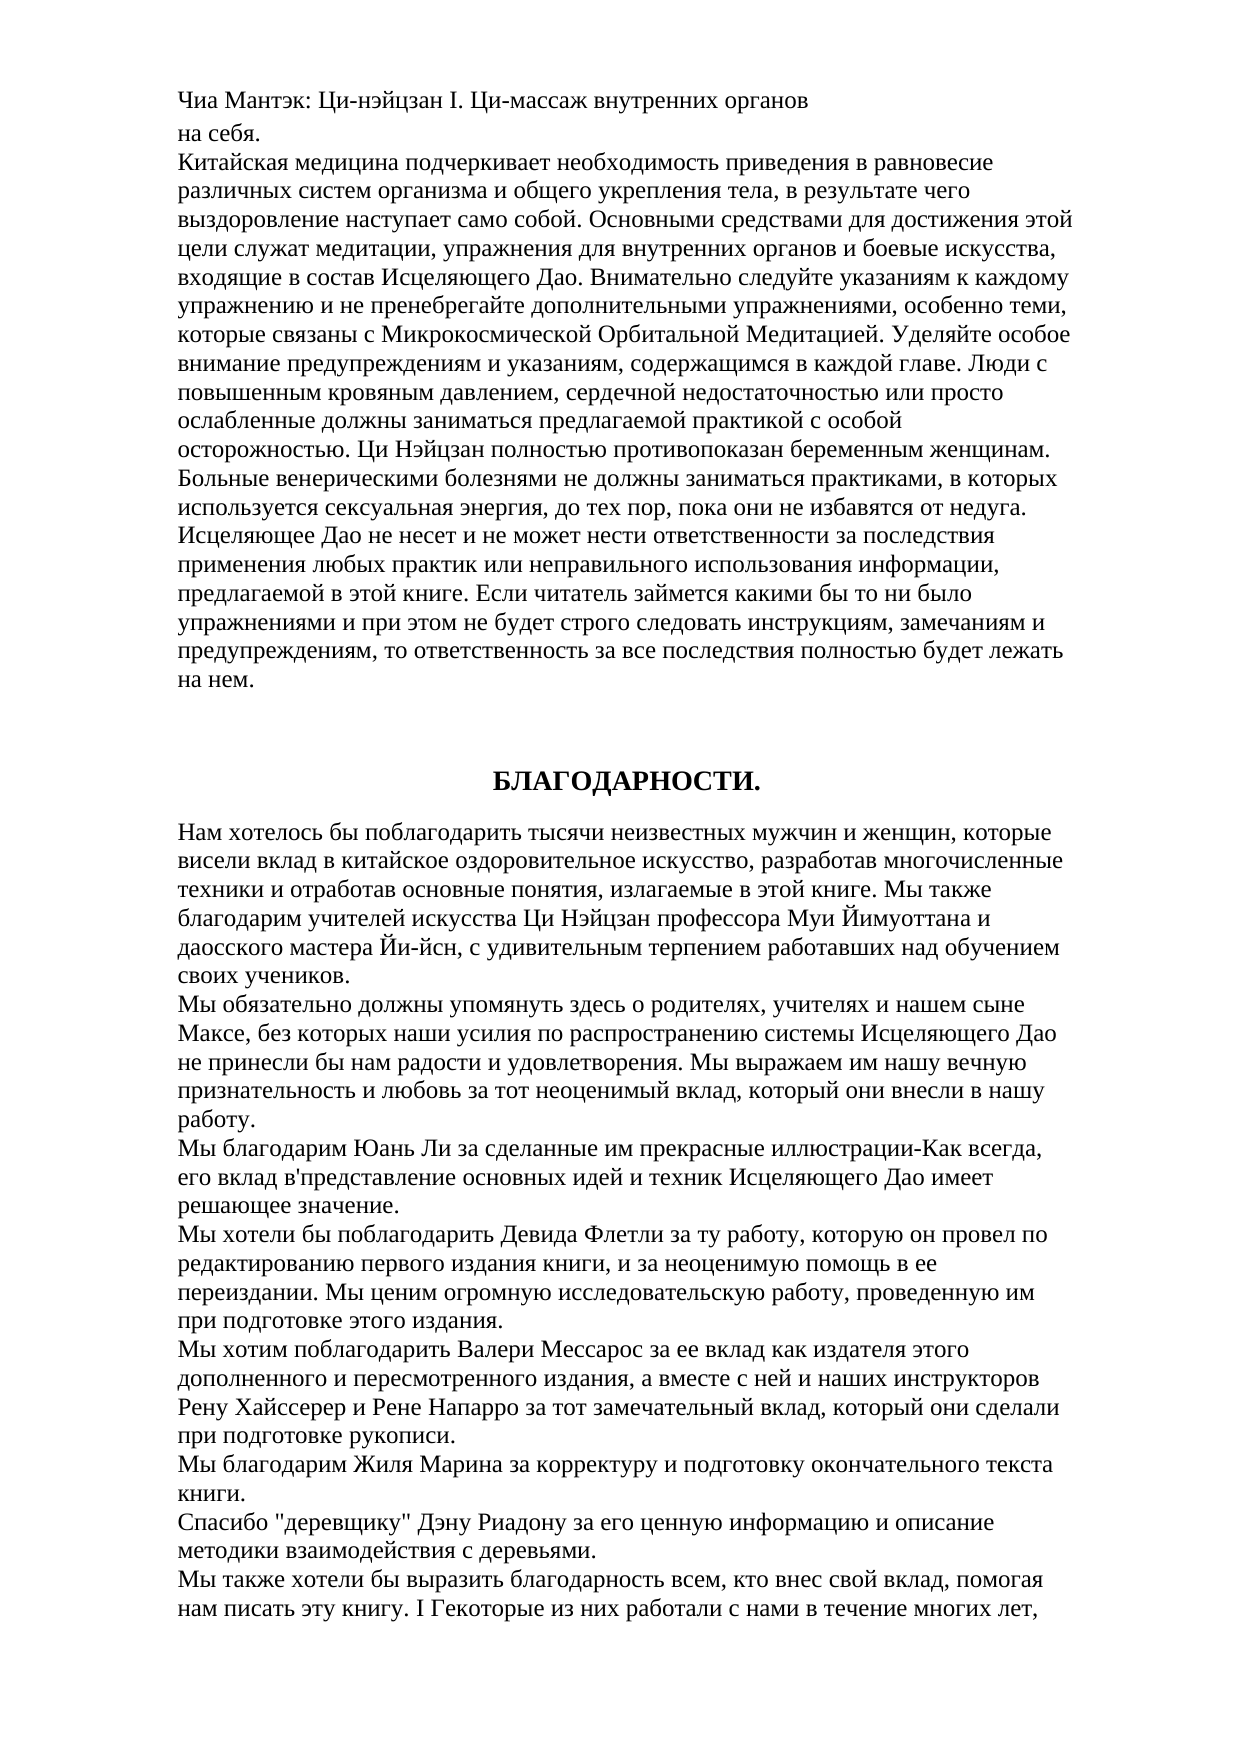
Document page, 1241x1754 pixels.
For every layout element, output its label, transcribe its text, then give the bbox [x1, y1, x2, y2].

text БЛАГОДАРНОСТИ. [177, 763, 1076, 796]
text Нам хотелось бы поблагодарить тысячи неизвестных мужчин и женщин, которые висели вклад в китайское оздоровительное искусство, разработав многочисленные техники и отработав основные понятия, излагаемые в этой книге. Мы также благодарим учителей искусства Ци Нэйцзан профессора Муи Йимуоттана и даосского мастера Йи-йсн, с удивительным терпением работавших над обучением своих учеников. Мы обязательно должны упомянуть здесь о родителях, учителях и нашем сыне Максе, без которых наши усилия по распространению системы Исцеляющего Дао не принесли бы нам радости и удовлетворения. Мы выражаем им нашу вечную признательность и любовь за тот неоценимый вклад, который они внесли в нашу работу. Мы благодарим Юань Ли за сделанные им прекрасные иллюстрации-Как всегда, его вклад в'представление основных идей и техник Исцеляющего Дао имеет решающее значение. Мы хотели бы поблагодарить Девида Флетли за ту работу, которую он провел по редактированию первого издания книги, и за неоценимую помощь в ее переиздании. Мы ценим огромную исследовательскую работу, проведенную им при подготовке этого издания. Мы хотим поблагодарить Валери Мессарос за ее вклад как издателя этого дополненного и пересмотренного издания, а вместе с ней и наших инструкторов Рену Хайссерер и Рене Напарро за тот замечательный вклад, который они сделали при подготовке рукописи. Мы благодарим Жиля Марина за корректуру и подготовку окончательного текста книги. Спасибо "деревщику" Дэну Риадону за его ценную информацию и описание методики взаимодействия с деревьями. Мы также хотели бы выразить благодарность всем, кто внес свой вклад, помогая нам писать эту книгу. I Гекоторые из них работали с нами в течение многих лет, [177, 817, 1076, 1622]
text на себя. Китайская медицина подчеркивает необходимость приведения в равновесие различных систем организма и общего укрепления тела, в результате чего выздоровление наступает само собой. Основными средствами для достижения этой цели служат медитации, упражнения для внутренних органов и боевые искусства, входящие в состав Исцеляющего Дао. Внимательно следуйте указаниям к каждому упражнению и не пренебрегайте дополнительными упражнениями, особенно теми, которые связаны с Микрокосмической Орбитальной Медитацией. Уделяйте особое внимание предупреждениям и указаниям, содержащимся в каждой главе. Люди с повышенным кровяным давлением, сердечной недостаточностью или просто ослабленные должны заниматься предлагаемой практикой с особой осторожностью. Ци Нэйцзан полностью противопоказан беременным женщинам. Больные венерическими болезнями не должны заниматься практиками, в которых используется сексуальная энергия, до тех пор, пока они не избавятся от недуга. Исцеляющее Дао не несет и не может нести ответственности за последствия применения любых практик или неправильного использования информации, предлагаемой в этой книге. Если читатель займется какими бы то ни было упражнениями и при этом не будет строго следовать инструкциям, замечаниям и предупреждениям, то ответственность за все последствия полностью будет лежать на нем. [177, 118, 1076, 693]
